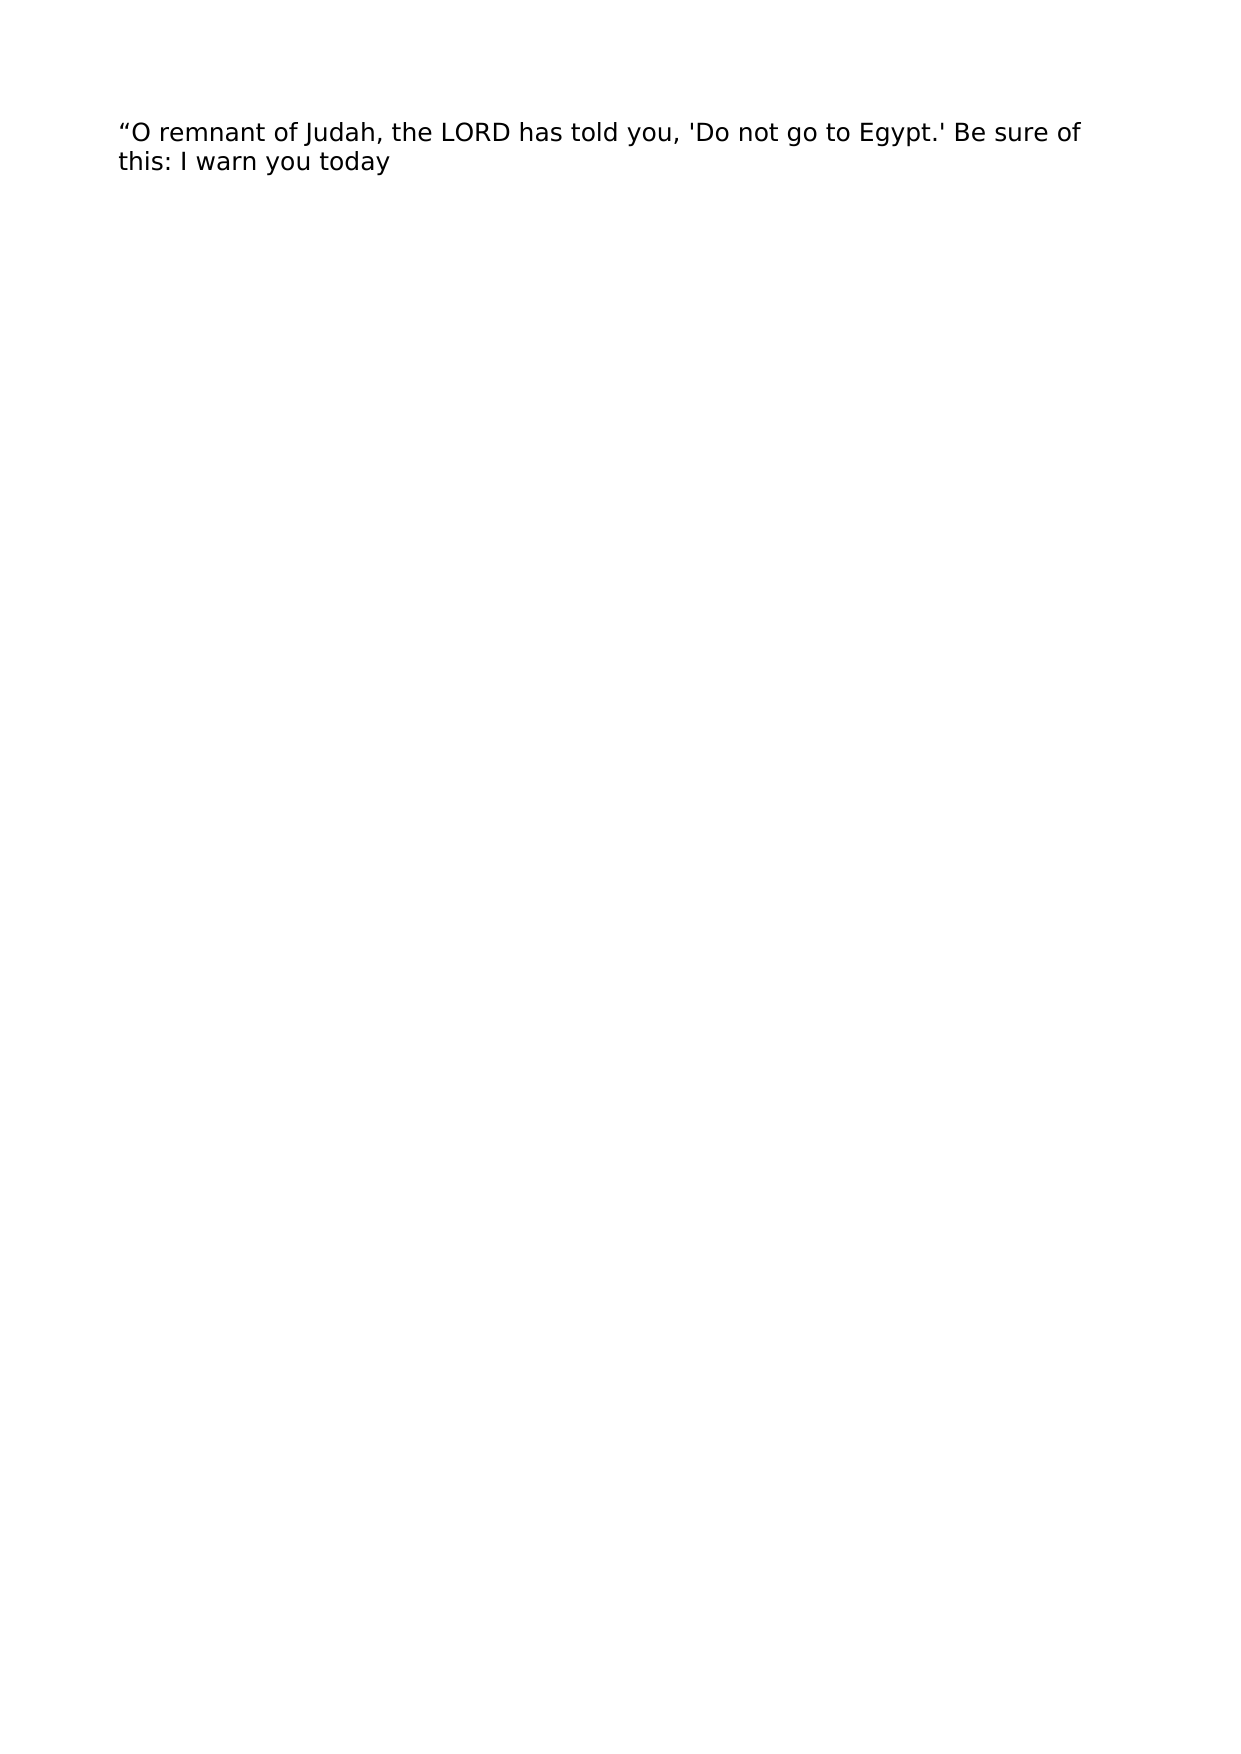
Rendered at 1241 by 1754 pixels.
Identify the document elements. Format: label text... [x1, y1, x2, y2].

text “O remnant of Judah, the LORD has told you, 'Do not go to Egypt.' Be sure of this: I warn you today [118, 118, 1122, 176]
